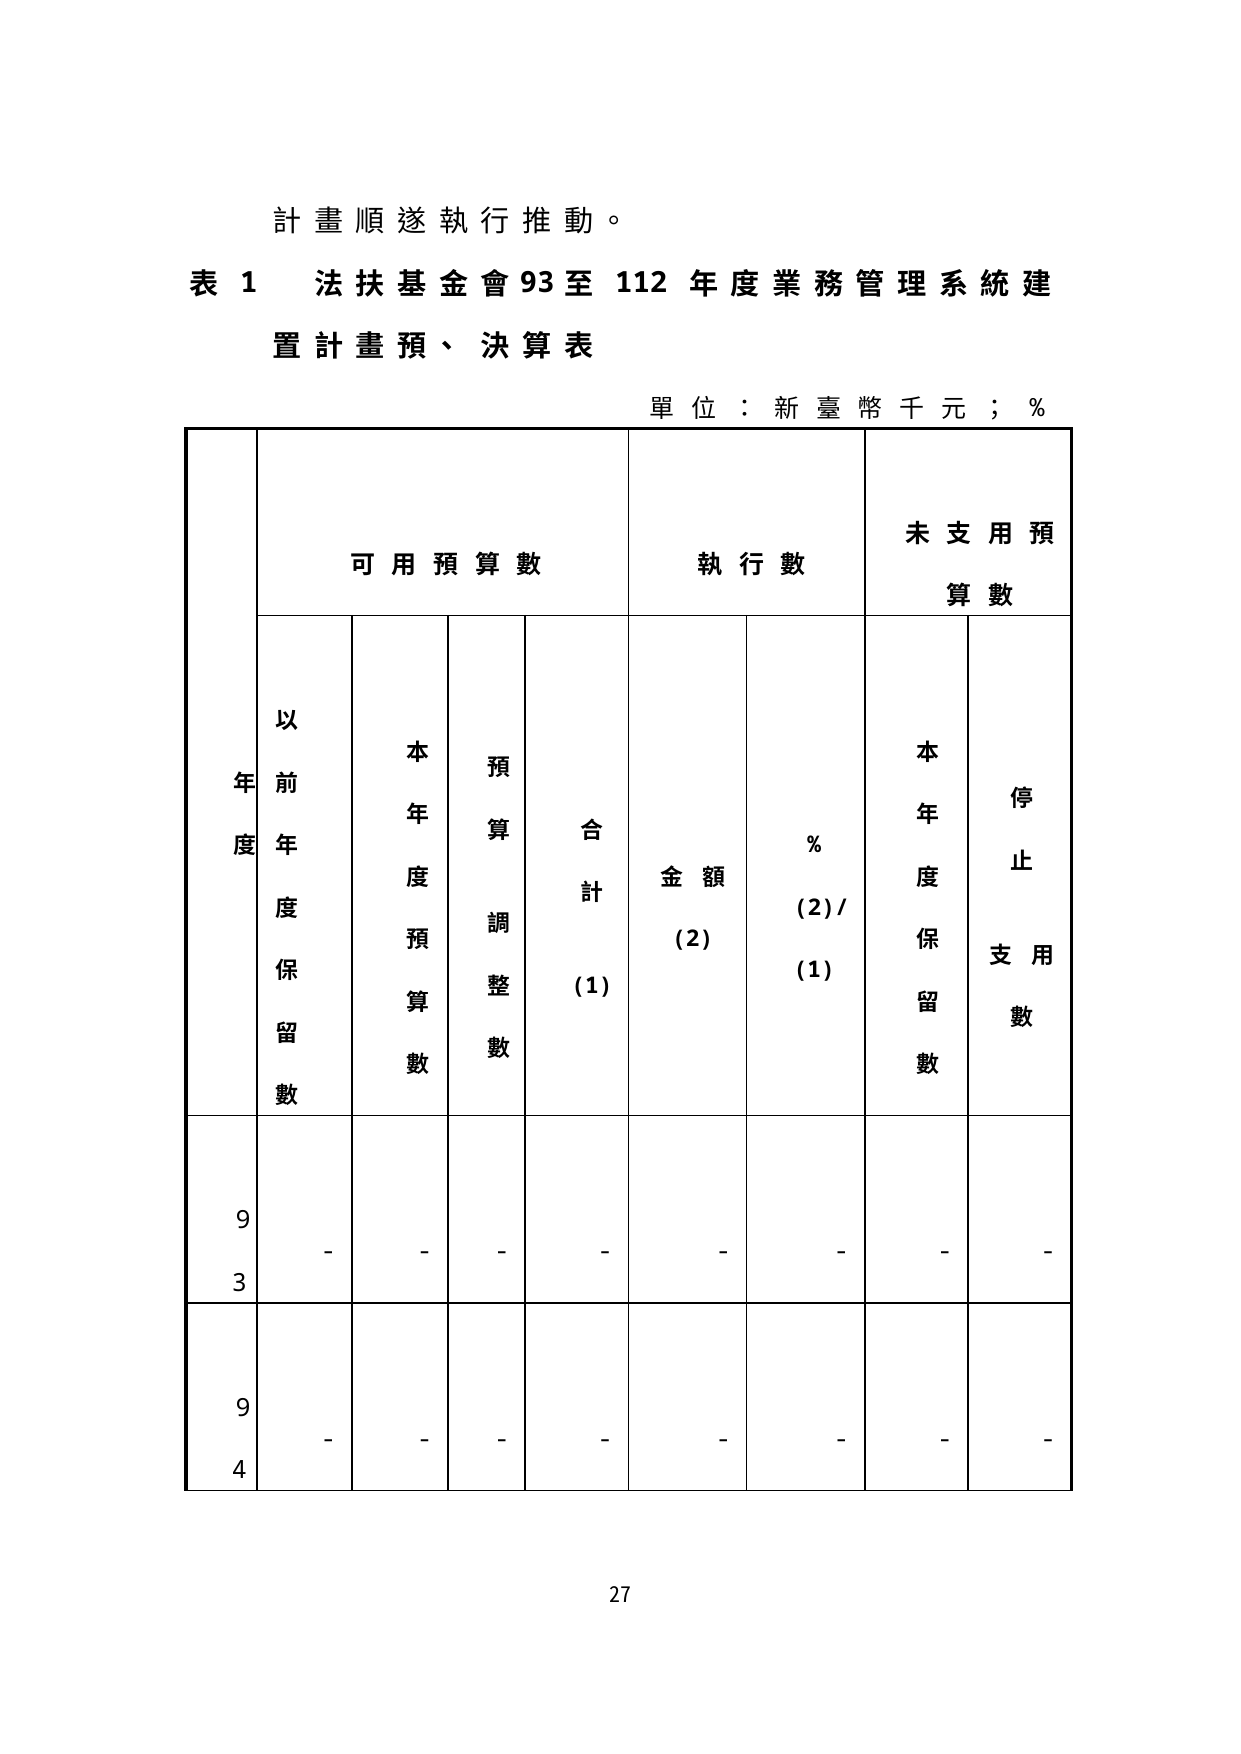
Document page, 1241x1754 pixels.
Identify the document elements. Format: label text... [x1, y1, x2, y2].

table_cell - [969, 1304, 1070, 1490]
table_header 未支用預算數 [866, 430, 1070, 615]
table_cell 本年度 保留數 [866, 616, 967, 1115]
table_cell - [353, 1116, 447, 1302]
table_cell - [747, 1116, 864, 1302]
table_header 執行數 [629, 430, 864, 615]
table_cell 93 [188, 1116, 256, 1302]
table_cell - [629, 1304, 746, 1490]
table_cell - [449, 1116, 524, 1302]
table_cell - [449, 1304, 524, 1490]
table_cell 合計 (1) [526, 616, 628, 1115]
table_cell - [866, 1304, 967, 1490]
table_cell 停 止 支用數 [969, 616, 1070, 1115]
text 表1 法扶基金會93至112年度業務管理系統建置計畫預、決算表 [183, 240, 1058, 365]
table_cell - [629, 1116, 746, 1302]
table_cell - [747, 1304, 864, 1490]
text 綜上，業務管理系統所需經費龐鉅，宜妥善規劃相關建置事宜，以免未能依原預定進度執行，影響計畫時程與效益；惟法扶基金會於93年建置業務管理系統，迄今已歷18年，計畫自提出以來執行成效欠佳，且開發過程迭有辦理變更設計、追加契約價金及展延履約期限之情形，延宕開發時程，爰建議後續辦理事項宜妥作事前規劃並管控進度，以利計畫順遂執行推動。 [242, 177, 1058, 240]
table_cell - [526, 1116, 628, 1302]
table_cell - [866, 1116, 967, 1302]
table_header 年度 [188, 430, 256, 1115]
table_cell 金額 (2) [629, 616, 746, 1115]
table_cell - [969, 1116, 1070, 1302]
table_cell 94 [188, 1304, 256, 1490]
table_cell - [353, 1304, 447, 1490]
table_cell 以前年度保留數 [258, 616, 351, 1115]
table_header 可用預算數 [258, 430, 628, 615]
table_cell 本年度 預算數 [353, 616, 447, 1115]
table_cell - [258, 1116, 351, 1302]
table_cell % (2)/(1) [747, 616, 864, 1115]
table_cell 預 算 調整數 [449, 616, 524, 1115]
table_cell - [258, 1304, 351, 1490]
text 單位：新臺幣千元；% [183, 365, 1058, 427]
table_cell - [526, 1304, 628, 1490]
